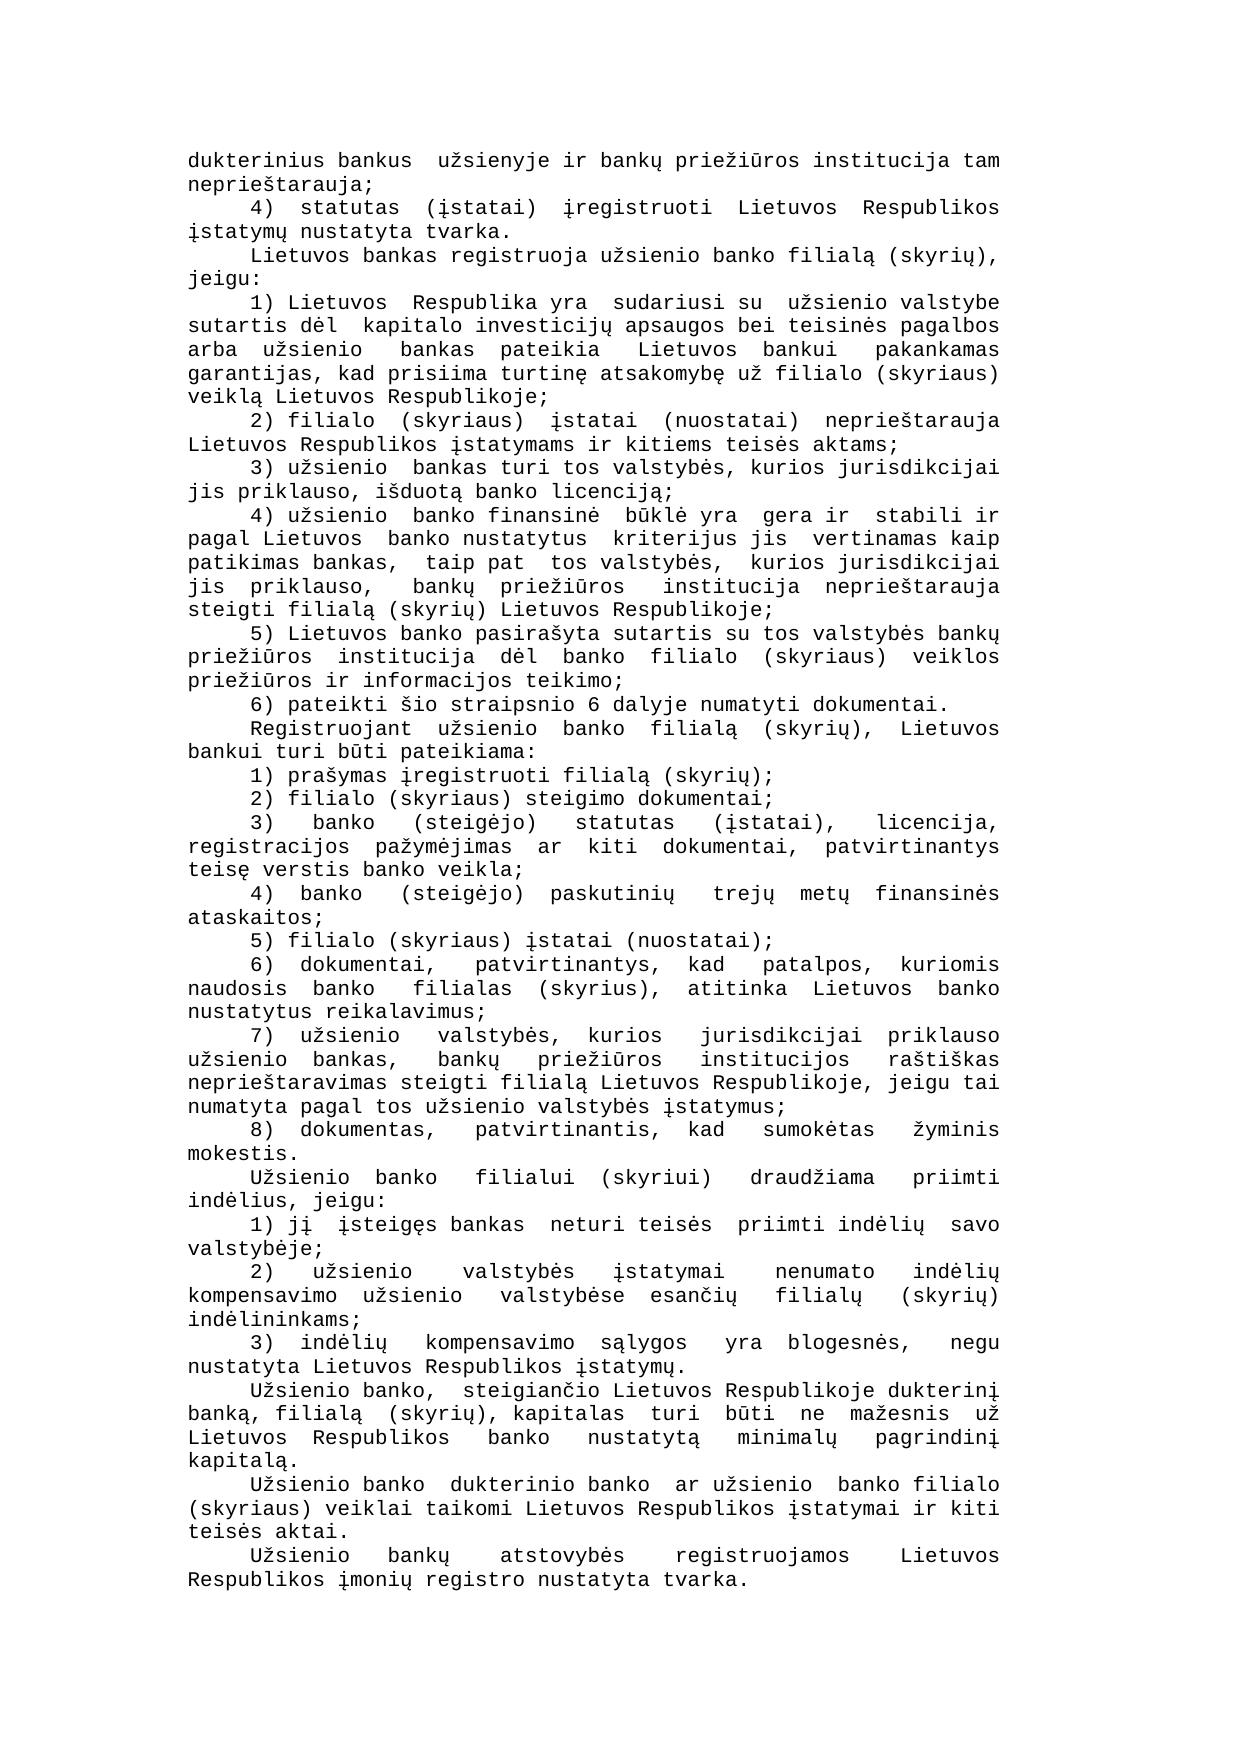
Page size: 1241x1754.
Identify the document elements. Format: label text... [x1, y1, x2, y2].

text Užsienio banko dukterinio banko ar užsienio banko filialo [187, 1474, 1053, 1498]
text kapitalą. [187, 1451, 1053, 1474]
text indėlius, jeigu: [187, 1190, 1053, 1214]
text 5) Lietuvos banko pasirašyta sutartis su tos valstybės bankų [187, 623, 1053, 647]
text 4) statutas (įstatai) įregistruoti Lietuvos Respublikos [187, 197, 1053, 221]
text 3) užsienio bankas turi tos valstybės, kurios jurisdikcijai [187, 457, 1053, 481]
text pagal Lietuvos banko nustatytus kriterijus jis vertinamas kaip [187, 528, 1053, 552]
text nustatytus reikalavimus; [187, 1001, 1053, 1025]
text Užsienio banko filialui (skyriui) draudžiama priimti [187, 1167, 1053, 1190]
text 3) indėlių kompensavimo sąlygos yra blogesnės, negu [187, 1332, 1053, 1356]
text 2) filialo (skyriaus) įstatai (nuostatai) neprieštarauja [187, 410, 1053, 434]
text 8) dokumentas, patvirtinantis, kad sumokėtas žyminis [187, 1119, 1053, 1143]
text 7) užsienio valstybės, kurios jurisdikcijai priklauso [187, 1025, 1053, 1048]
text jis priklauso, išduotą banko licenciją; [187, 481, 1053, 505]
text neprieštarauja; [187, 174, 1053, 197]
text 1) jį įsteigęs bankas neturi teisės priimti indėlių savo [187, 1214, 1053, 1238]
text teisės aktai. [187, 1521, 1053, 1545]
text nustatyta Lietuvos Respublikos įstatymų. [187, 1356, 1053, 1379]
text 2) užsienio valstybės įstatymai nenumato indėlių [187, 1261, 1053, 1285]
text teisę verstis banko veikla; [187, 859, 1053, 883]
text indėlininkams; [187, 1309, 1053, 1332]
text 2) filialo (skyriaus) steigimo dokumentai; [187, 788, 1053, 812]
text naudosis banko filialas (skyrius), atitinka Lietuvos banko [187, 978, 1053, 1001]
text Lietuvos Respublikos banko nustatytą minimalų pagrindinį [187, 1427, 1053, 1451]
text neprieštaravimas steigti filialą Lietuvos Respublikoje, jeigu tai [187, 1072, 1053, 1096]
text 3) banko (steigėjo) statutas (įstatai), licencija, [187, 812, 1053, 836]
text registracijos pažymėjimas ar kiti dokumentai, patvirtinantys [187, 836, 1053, 859]
text jeigu: [187, 268, 1053, 292]
text užsienio bankas, bankų priežiūros institucijos raštiškas [187, 1048, 1053, 1072]
text sutartis dėl kapitalo investicijų apsaugos bei teisinės pagalbos [187, 316, 1053, 339]
text ataskaitos; [187, 907, 1053, 930]
text banką, filialą (skyrių), kapitalas turi būti ne mažesnis už [187, 1403, 1053, 1427]
text steigti filialą (skyrių) Lietuvos Respublikoje; [187, 599, 1053, 623]
text 1) prašymas įregistruoti filialą (skyrių); [187, 765, 1053, 788]
text Užsienio bankų atstovybės registruojamos Lietuvos [187, 1545, 1053, 1569]
text priežiūros institucija dėl banko filialo (skyriaus) veiklos [187, 647, 1053, 670]
text veiklą Lietuvos Respublikoje; [187, 386, 1053, 410]
text Respublikos įmonių registro nustatyta tvarka. [187, 1569, 1053, 1592]
text 5) filialo (skyriaus) įstatai (nuostatai); [187, 930, 1053, 954]
text 6) dokumentai, patvirtinantys, kad patalpos, kuriomis [187, 954, 1053, 978]
text dukterinius bankus užsienyje ir bankų priežiūros institucija tam [187, 150, 1053, 174]
text kompensavimo užsienio valstybėse esančių filialų (skyrių) [187, 1285, 1053, 1309]
text Lietuvos Respublikos įstatymams ir kitiems teisės aktams; [187, 434, 1053, 457]
text 1) Lietuvos Respublika yra sudariusi su užsienio valstybe [187, 292, 1053, 316]
text Registruojant užsienio banko filialą (skyrių), Lietuvos [187, 717, 1053, 741]
text 4) banko (steigėjo) paskutinių trejų metų finansinės [187, 883, 1053, 907]
text priežiūros ir informacijos teikimo; [187, 670, 1053, 694]
text jis priklauso, bankų priežiūros institucija neprieštarauja [187, 576, 1053, 599]
text 4) užsienio banko finansinė būklė yra gera ir stabili ir [187, 505, 1053, 528]
text arba užsienio bankas pateikia Lietuvos bankui pakankamas [187, 339, 1053, 363]
text bankui turi būti pateikiama: [187, 741, 1053, 765]
text garantijas, kad prisiima turtinę atsakomybę už filialo (skyriaus) [187, 363, 1053, 386]
text Lietuvos bankas registruoja užsienio banko filialą (skyrių), [187, 244, 1053, 268]
text 6) pateikti šio straipsnio 6 dalyje numatyti dokumentai. [187, 694, 1053, 717]
text valstybėje; [187, 1238, 1053, 1261]
text (skyriaus) veiklai taikomi Lietuvos Respublikos įstatymai ir kiti [187, 1498, 1053, 1521]
text mokestis. [187, 1143, 1053, 1167]
text numatyta pagal tos užsienio valstybės įstatymus; [187, 1096, 1053, 1119]
text Užsienio banko, steigiančio Lietuvos Respublikoje dukterinį [187, 1379, 1053, 1403]
text įstatymų nustatyta tvarka. [187, 221, 1053, 244]
text patikimas bankas, taip pat tos valstybės, kurios jurisdikcijai [187, 552, 1053, 576]
